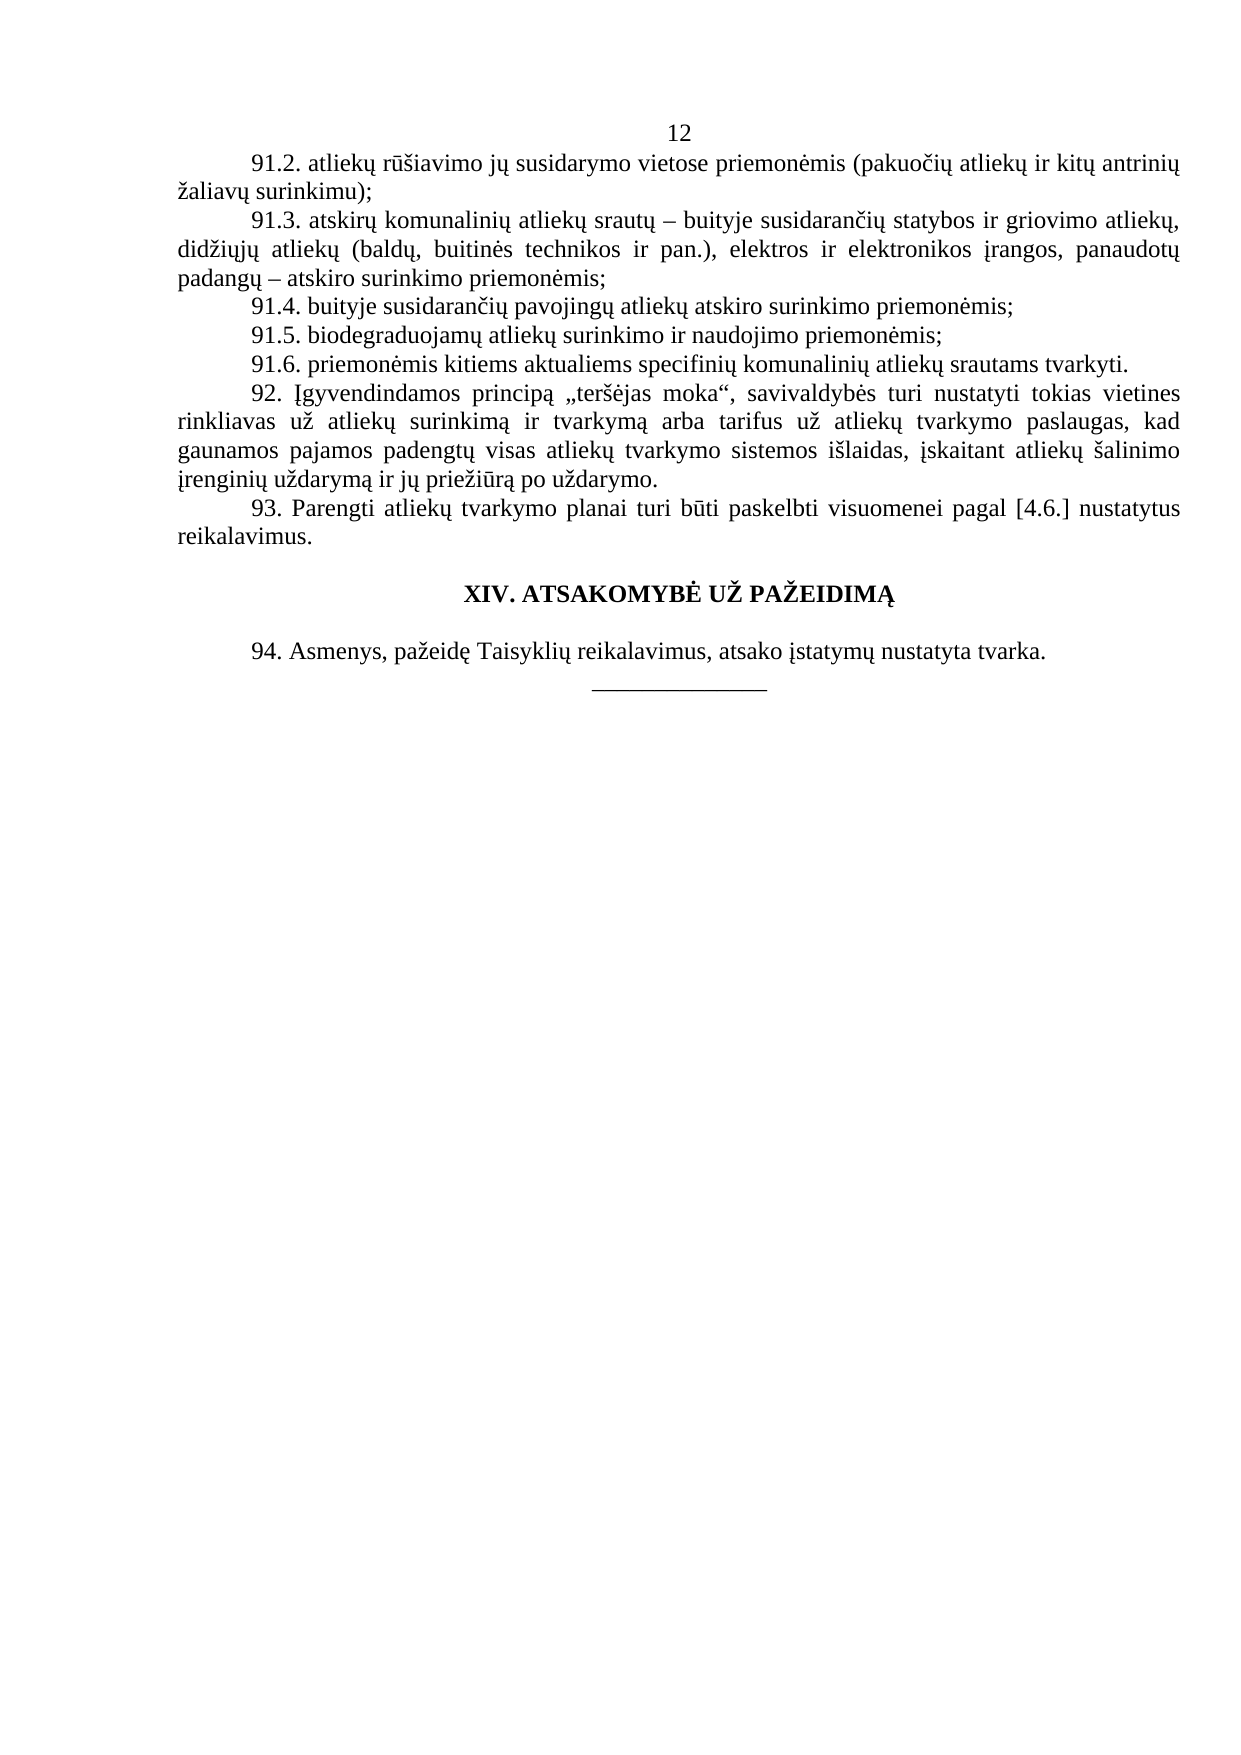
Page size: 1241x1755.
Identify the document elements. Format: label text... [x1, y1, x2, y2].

text 91.6. priemonėmis kitiems aktualiems specifinių komunalinių atliekų srautams tvarkyti. [177, 349, 1181, 378]
text 93. Parengti atliekų tvarkymo planai turi būti paskelbti visuomenei pagal [4.6.] nustatytus reikalavimus. [177, 493, 1181, 550]
text 91.4. buityje susidarančių pavojingų atliekų atskiro surinkimo priemonėmis; [177, 291, 1181, 320]
text XIV. ATSAKOMYBĖ UŽ PAŽEIDIMĄ [177, 579, 1181, 608]
text 91.5. biodegraduojamų atliekų surinkimo ir naudojimo priemonėmis; [177, 320, 1181, 349]
text ______________ [177, 665, 1181, 694]
text 94. Asmenys, pažeidę Taisyklių reikalavimus, atsako įstatymų nustatyta tvarka. [177, 636, 1181, 665]
text 92. Įgyvendindamos principą „teršėjas moka“, savivaldybės turi nustatyti tokias vietines rinkliavas už atliekų surinkimą ir tvarkymą arba tarifus už atliekų tvarkymo paslaugas, kad gaunamos pajamos padengtų visas atliekų tvarkymo sistemos išlaidas, įskaitant atliekų šalinimo įrenginių uždarymą ir jų priežiūrą po uždarymo. [177, 378, 1181, 493]
text 91.2. atliekų rūšiavimo jų susidarymo vietose priemonėmis (pakuočių atliekų ir kitų antrinių žaliavų surinkimu); [177, 148, 1181, 205]
text 91.3. atskirų komunalinių atliekų srautų – buityje susidarančių statybos ir griovimo atliekų, didžiųjų atliekų (baldų, buitinės technikos ir pan.), elektros ir elektronikos įrangos, panaudotų padangų – atskiro surinkimo priemonėmis; [177, 205, 1181, 291]
